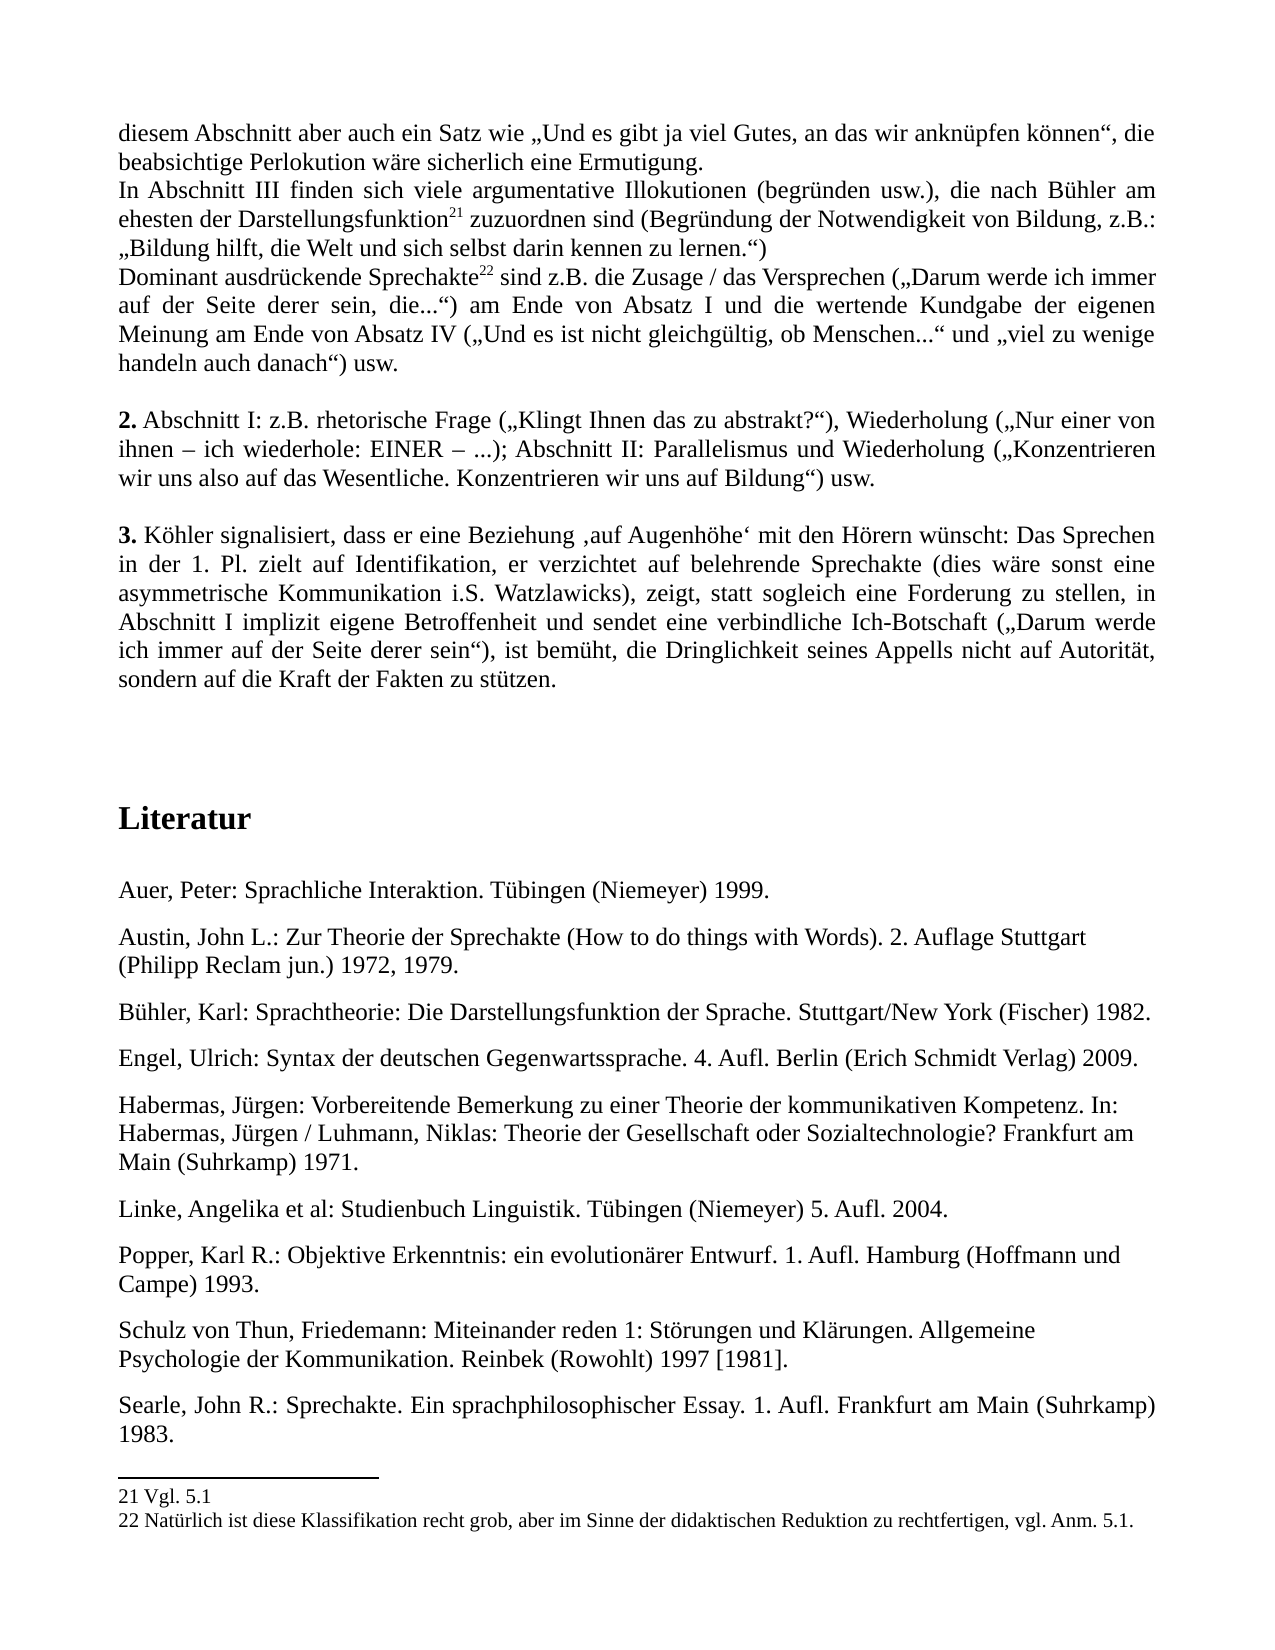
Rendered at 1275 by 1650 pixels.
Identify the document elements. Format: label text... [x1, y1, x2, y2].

text Vgl. 5.1 [118, 1484, 1157, 1508]
text Habermas, Jürgen: Vorbereitende Bemerkung zu einer Theorie der kommunikativen Kompetenz. In: Habermas, Jürgen / Luhmann, Niklas: Theorie der Gesellschaft oder Sozialtechnologie? Frankfurt am Main (Suhrkamp) 1971. [118, 1090, 1157, 1176]
text Auer, Peter: Sprachliche Interaktion. Tübingen (Niemeyer) 1999. [118, 875, 1157, 904]
text diesem Abschnitt aber auch ein Satz wie „Und es gibt ja viel Gutes, an das wir anknüpfen können“, die beabsichtige Perlokution wäre sicherlich eine Ermutigung. [118, 118, 1157, 176]
text Dominant ausdrückende Sprechakte sind z.B. die Zusage / das Versprechen („Darum werde ich immer auf der Seite derer sein, die...“) am Ende von Absatz I und die wertende Kundgabe der eigenen Meinung am Ende von Absatz IV („Und es ist nicht gleichgültig, ob Menschen...“ und „viel zu wenige handeln auch danach“) usw. [118, 262, 1157, 377]
text Natürlich ist diese Klassifikation recht grob, aber im Sinne der didaktischen Reduktion zu rechtfertigen, vgl. Anm. 5.1. [118, 1508, 1157, 1532]
text In Abschnitt III finden sich viele argumentative Illokutionen (begründen usw.), die nach Bühler am ehesten der Darstellungsfunktion zuzuordnen sind (Begründung der Notwendigkeit von Bildung, z.B.: „Bildung hilft, die Welt und sich selbst darin kennen zu lernen.“) [118, 176, 1157, 262]
text Engel, Ulrich: Syntax der deutschen Gegenwartssprache. 4. Aufl. Berlin (Erich Schmidt Verlag) 2009. [118, 1043, 1157, 1072]
text Linke, Angelika et al: Studienbuch Linguistik. Tübingen (Niemeyer) 5. Aufl. 2004. [118, 1194, 1157, 1222]
text 3. Köhler signalisiert, dass er eine Beziehung ‚auf Augenhöhe‘ mit den Hörern wünscht: Das Sprechen in der 1. Pl. zielt auf Identifikation, er verzichtet auf belehrende Sprechakte (dies wäre sonst eine asymmetrische Kommunikation i.S. Watzlawicks), zeigt, statt sogleich eine Forderung zu stellen, in Abschnitt I implizit eigene Betroffenheit und sendet eine verbindliche Ich-Botschaft („Darum werde ich immer auf der Seite derer sein“), ist bemüht, die Dringlichkeit seines Appells nicht auf Autorität, sondern auf die Kraft der Fakten zu stützen. [118, 521, 1157, 693]
text Popper, Karl R.: Objektive Erkenntnis: ein evolutionärer Entwurf. 1. Aufl. Hamburg (Hoffmann und Campe) 1993. [118, 1240, 1157, 1298]
text Schulz von Thun, Friedemann: Miteinander reden 1: Störungen und Klärungen. Allgemeine Psychologie der Kommunikation. Reinbek (Rowohlt) 1997 [1981]. [118, 1315, 1157, 1373]
text Bühler, Karl: Sprachtheorie: Die Darstellungsfunktion der Sprache. Stuttgart/New York (Fischer) 1982. [118, 997, 1157, 1026]
text Literatur [118, 798, 1157, 837]
text 2. Abschnitt I: z.B. rhetorische Frage („Klingt Ihnen das zu abstrakt?“), Wiederholung („Nur einer von ihnen – ich wiederhole: EINER – ...); Abschnitt II: Parallelismus und Wiederholung („Konzentrieren wir uns also auf das Wesentliche. Konzentrieren wir uns auf Bildung“) usw. [118, 406, 1157, 492]
text Searle, John R.: Sprechakte. Ein sprachphilosophischer Essay. 1. Aufl. Frankfurt am Main (Suhrkamp) 1983. [118, 1391, 1157, 1448]
text Austin, John L.: Zur Theorie der Sprechakte (How to do things with Words). 2. Auflage Stuttgart (Philipp Reclam jun.) 1972, 1979. [118, 922, 1157, 979]
